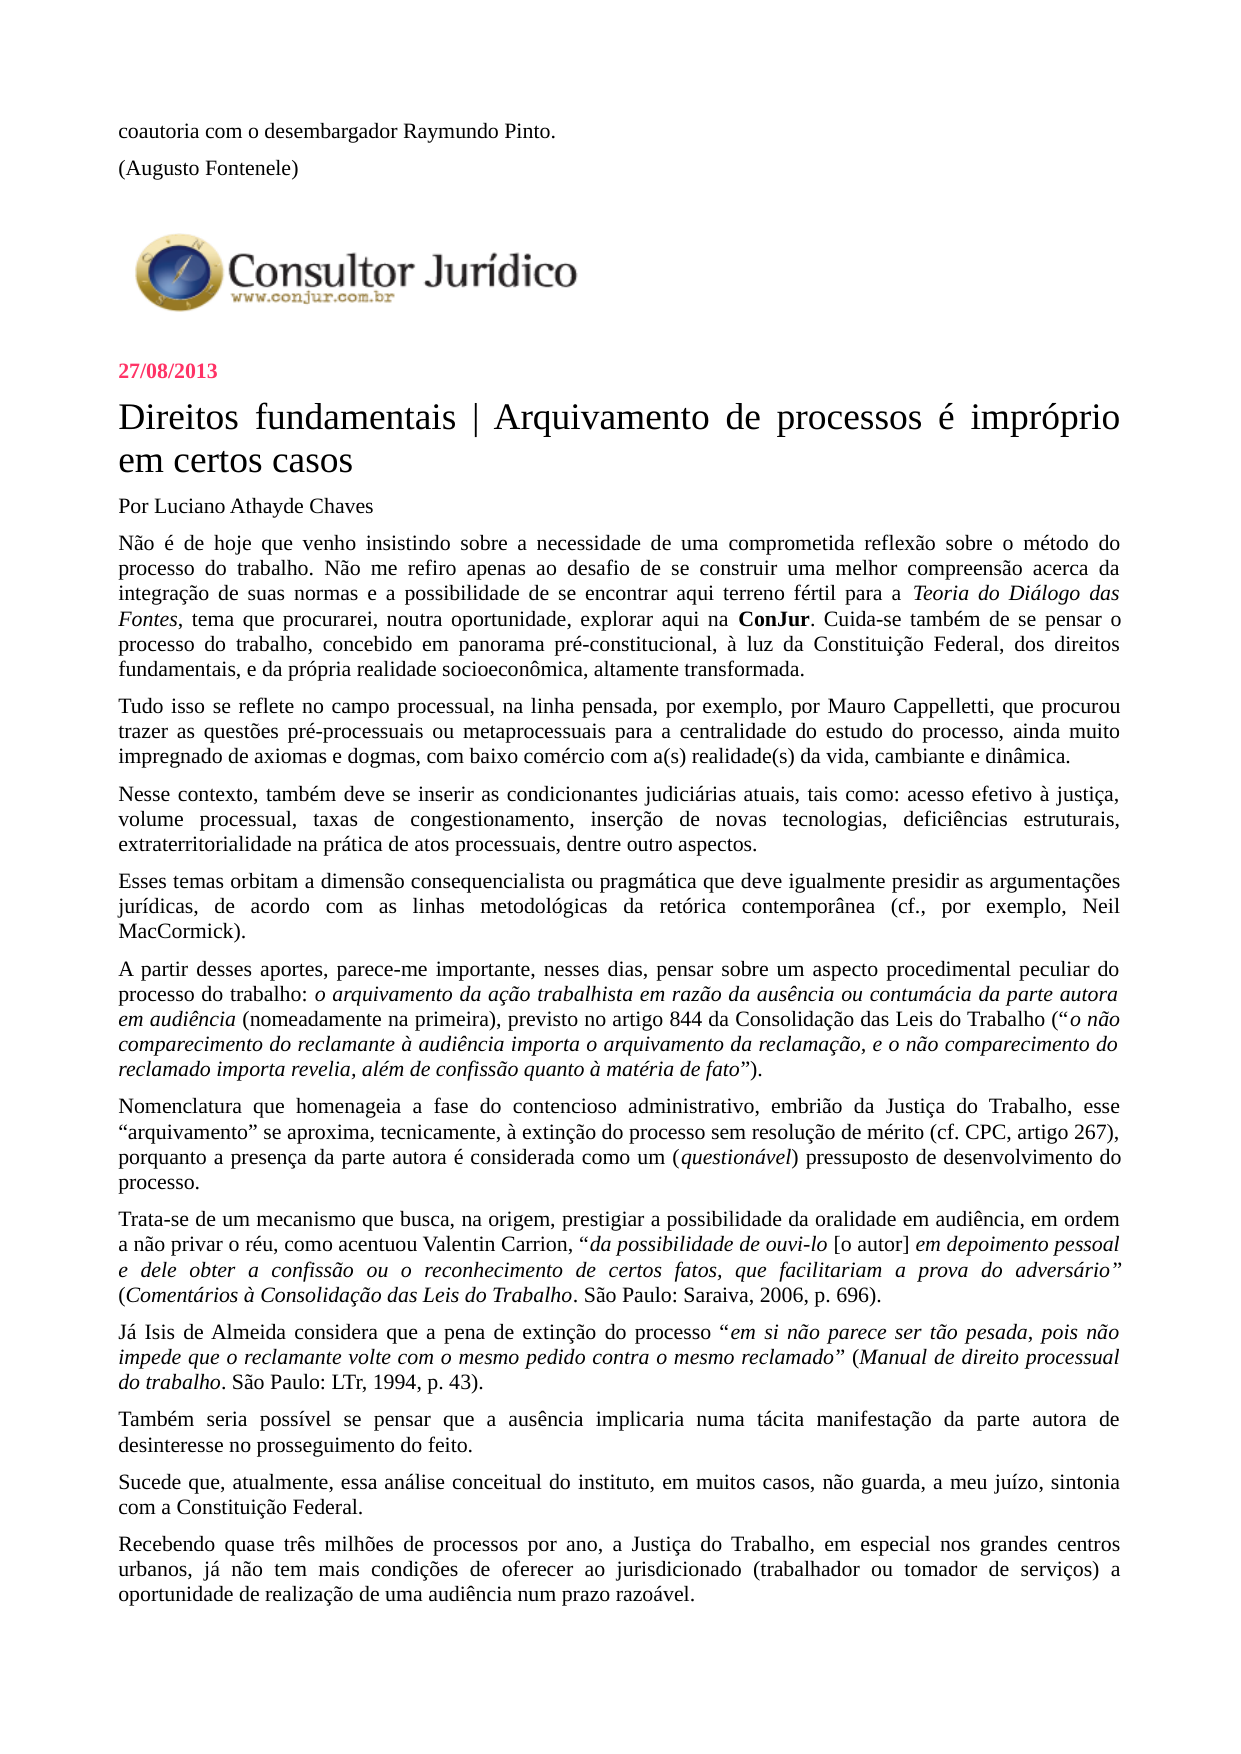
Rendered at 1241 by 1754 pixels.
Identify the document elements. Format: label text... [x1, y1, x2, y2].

text Tudo isso se reflete no campo processual, na linha pensada, por exemplo, por Mauro Cappelletti, que procurou trazer as questões pré-processuais ou metaprocessuais para a centralidade do estudo do processo, ainda muito impregnado de axiomas e dogmas, com baixo comércio com a(s) realidade(s) da vida, cambiante e dinâmica. [118, 693, 1122, 769]
text Sucede que, atualmente, essa análise conceitual do instituto, em muitos casos, não guarda, a meu juízo, sintonia com a Constituição Federal. [118, 1469, 1122, 1519]
text Não é de hoje que venho insistindo sobre a necessidade de uma comprometida reflexão sobre o método do processo do trabalho. Não me refiro apenas ao desafio de se construir uma melhor compreensão acerca da integração de suas normas e a possibilidade de se encontrar aqui terreno fértil para a Teoria do Diálogo das Fontes, tema que procurarei, noutra oportunidade, explorar aqui na ConJur. Cuida-se também de se pensar o processo do trabalho, concebido em panorama pré-constitucional, à luz da Constituição Federal, dos direitos fundamentais, e da própria realidade socioeconômica, altamente transformada. [118, 530, 1122, 681]
text Nesse contexto, também deve se inserir as condicionantes judiciárias atuais, tais como: acesso efetivo à justiça, volume processual, taxas de congestionamento, inserção de novas tecnologias, deficiências estruturais, extraterritorialidade na prática de atos processuais, dentre outro aspectos. [118, 781, 1122, 856]
picture [134, 232, 607, 313]
text Nomenclatura que homenageia a fase do contencioso administrativo, embrião da Justiça do Trabalho, esse “arquivamento” se aproxima, tecnicamente, à extinção do processo sem resolução de mérito (cf. CPC, artigo 267), porquanto a presença da parte autora é considerada como um (questionável) pressuposto de desenvolvimento do processo. [118, 1093, 1122, 1194]
text Também seria possível se pensar que a ausência implicaria numa tácita manifestação da parte autora de desinteresse no prosseguimento do feito. [118, 1406, 1122, 1457]
text Direitos fundamentais | Arquivamento de processos é impróprio em certos casos [118, 395, 1122, 481]
text Já Isis de Almeida considera que a pena de extinção do processo “em si não parece ser tão pesada, pois não impede que o reclamante volte com o mesmo pedido contra o mesmo reclamado” (Manual de direito processual do trabalho. São Paulo: LTr, 1994, p. 43). [118, 1319, 1122, 1394]
text Por Luciano Athayde Chaves [118, 493, 1122, 518]
text 27/08/2013 [118, 358, 1122, 383]
text Trata-se de um mecanismo que busca, na origem, prestigiar a possibilidade da oralidade em audiência, em ordem a não privar o réu, como acentuou Valentin Carrion, “da possibilidade de ouvi-lo [o autor] em depoimento pessoal e dele obter a confissão ou o reconhecimento de certos fatos, que facilitariam a prova do adversário” (Comentários à Consolidação das Leis do Trabalho. São Paulo: Saraiva, 2006, p. 696). [118, 1206, 1122, 1307]
text coautoria com o desembargador Raymundo Pinto. [118, 118, 1122, 143]
text Recebendo quase três milhões de processos por ano, a Justiça do Trabalho, em especial nos grandes centros urbanos, já não tem mais condições de oferecer ao jurisdicionado (trabalhador ou tomador de serviços) a oportunidade de realização de uma audiência num prazo razoável. [118, 1531, 1122, 1607]
text (Augusto Fontenele) [118, 155, 1122, 180]
text A partir desses aportes, parece-me importante, nesses dias, pensar sobre um aspecto procedimental peculiar do processo do trabalho: o arquivamento da ação trabalhista em razão da ausência ou contumácia da parte autora em audiência (nomeadamente na primeira), previsto no artigo 844 da Consolidação das Leis do Trabalho (“o não comparecimento do reclamante à audiência importa o arquivamento da reclamação, e o não comparecimento do reclamado importa revelia, além de confissão quanto à matéria de fato”). [118, 956, 1122, 1082]
text Esses temas orbitam a dimensão consequencialista ou pragmática que deve igualmente presidir as argumentações jurídicas, de acordo com as linhas metodológicas da retórica contemporânea (cf., por exemplo, Neil MacCormick). [118, 868, 1122, 944]
